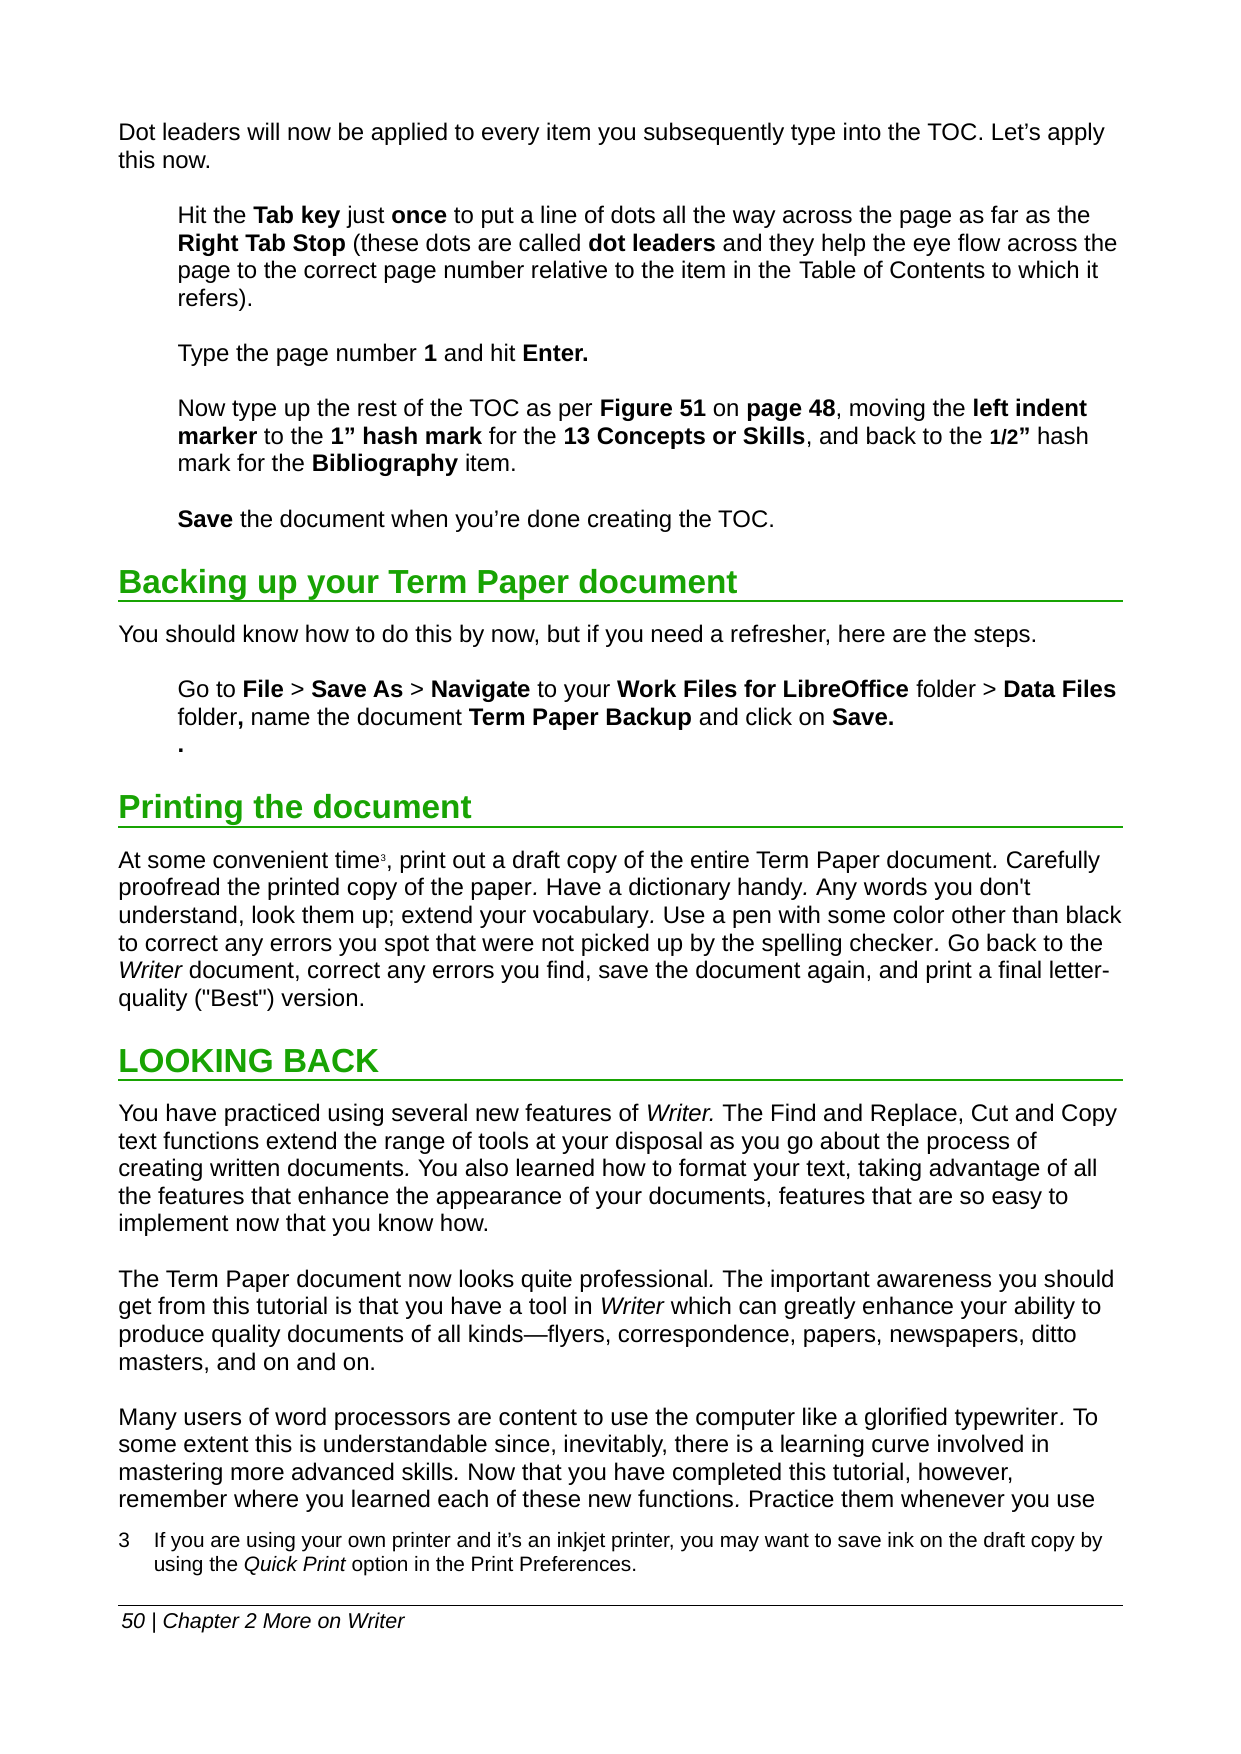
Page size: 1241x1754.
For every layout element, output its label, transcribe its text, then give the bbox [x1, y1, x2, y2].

text Many users of word processors are content to use the computer like a glorified typewriter. To some extent this is understandable since, inevitably, there is a learning curve involved in mastering more advanced skills. Now that you have completed this tutorial, however, remember where you learned each of these new functions. Practice them whenever you use [118, 1403, 1123, 1513]
text At some convenient time, print out a draft copy of the entire Term Paper document. Carefully proofread the printed copy of the paper. Have a dictionary handy. Any words you don't understand, look them up; extend your vocabulary. Use a pen with some color other than black to correct any errors you spot that were not picked up by the spelling checker. Go back to the Writer document, correct any errors you find, save the document again, and print a final letter-quality ("Best") version. [118, 846, 1123, 1011]
subtitle Backing up your Term Paper document [118, 562, 1123, 600]
subtitle Printing the document [118, 787, 1123, 826]
text The Term Paper document now looks quite professional. The important awareness you should get from this tutorial is that you have a tool in Writer which can greatly enhance your ability to produce quality documents of all kinds—flyers, correspondence, papers, newspapers, ditto masters, and on and on. [118, 1264, 1123, 1375]
text Dot leaders will now be applied to every item you subsequently type into the TOC. Let’s apply this now. [118, 118, 1123, 173]
text . [177, 730, 1123, 758]
text Go to File > Save As > Navigate to your Work Files for LibreOffice folder > Data Files folder, name the document Term Paper Backup and click on Save. [177, 675, 1123, 730]
text You should know how to do this by now, but if you need a refresher, here are the steps. [118, 620, 1123, 647]
text Hit the Tab key just once to put a line of dots all the way across the page as far as the Right Tab Stop (these dots are called dot leaders and they help the eye flow across the page to the correct page number relative to the item in the Table of Contents to which it refers). [177, 201, 1123, 311]
text You have practiced using several new features of Writer. The Find and Replace, Cut and Copy text functions extend the range of tools at your disposal as you go about the process of creating written documents. You also learned how to format your text, taking advantage of all the features that enhance the appearance of your documents, features that are so easy to implement now that you know how. [118, 1099, 1123, 1237]
text Now type up the rest of the TOC as per Figure 51 on page 48, moving the left indent marker to the 1” hash mark for the 13 Concepts or Skills, and back to the 1/2” hash mark for the Bibliography item. [177, 394, 1123, 477]
subtitle LOOKING BACK [118, 1041, 1123, 1079]
text Type the page number 1 and hit Enter. [177, 339, 1123, 367]
text If you are using your own printer and it’s an inkjet printer, you may want to save ink on the draft copy by using the Quick Print option in the Print Preferences. [118, 1528, 1123, 1576]
text Save the document when you’re done creating the TOC. [177, 504, 1123, 532]
